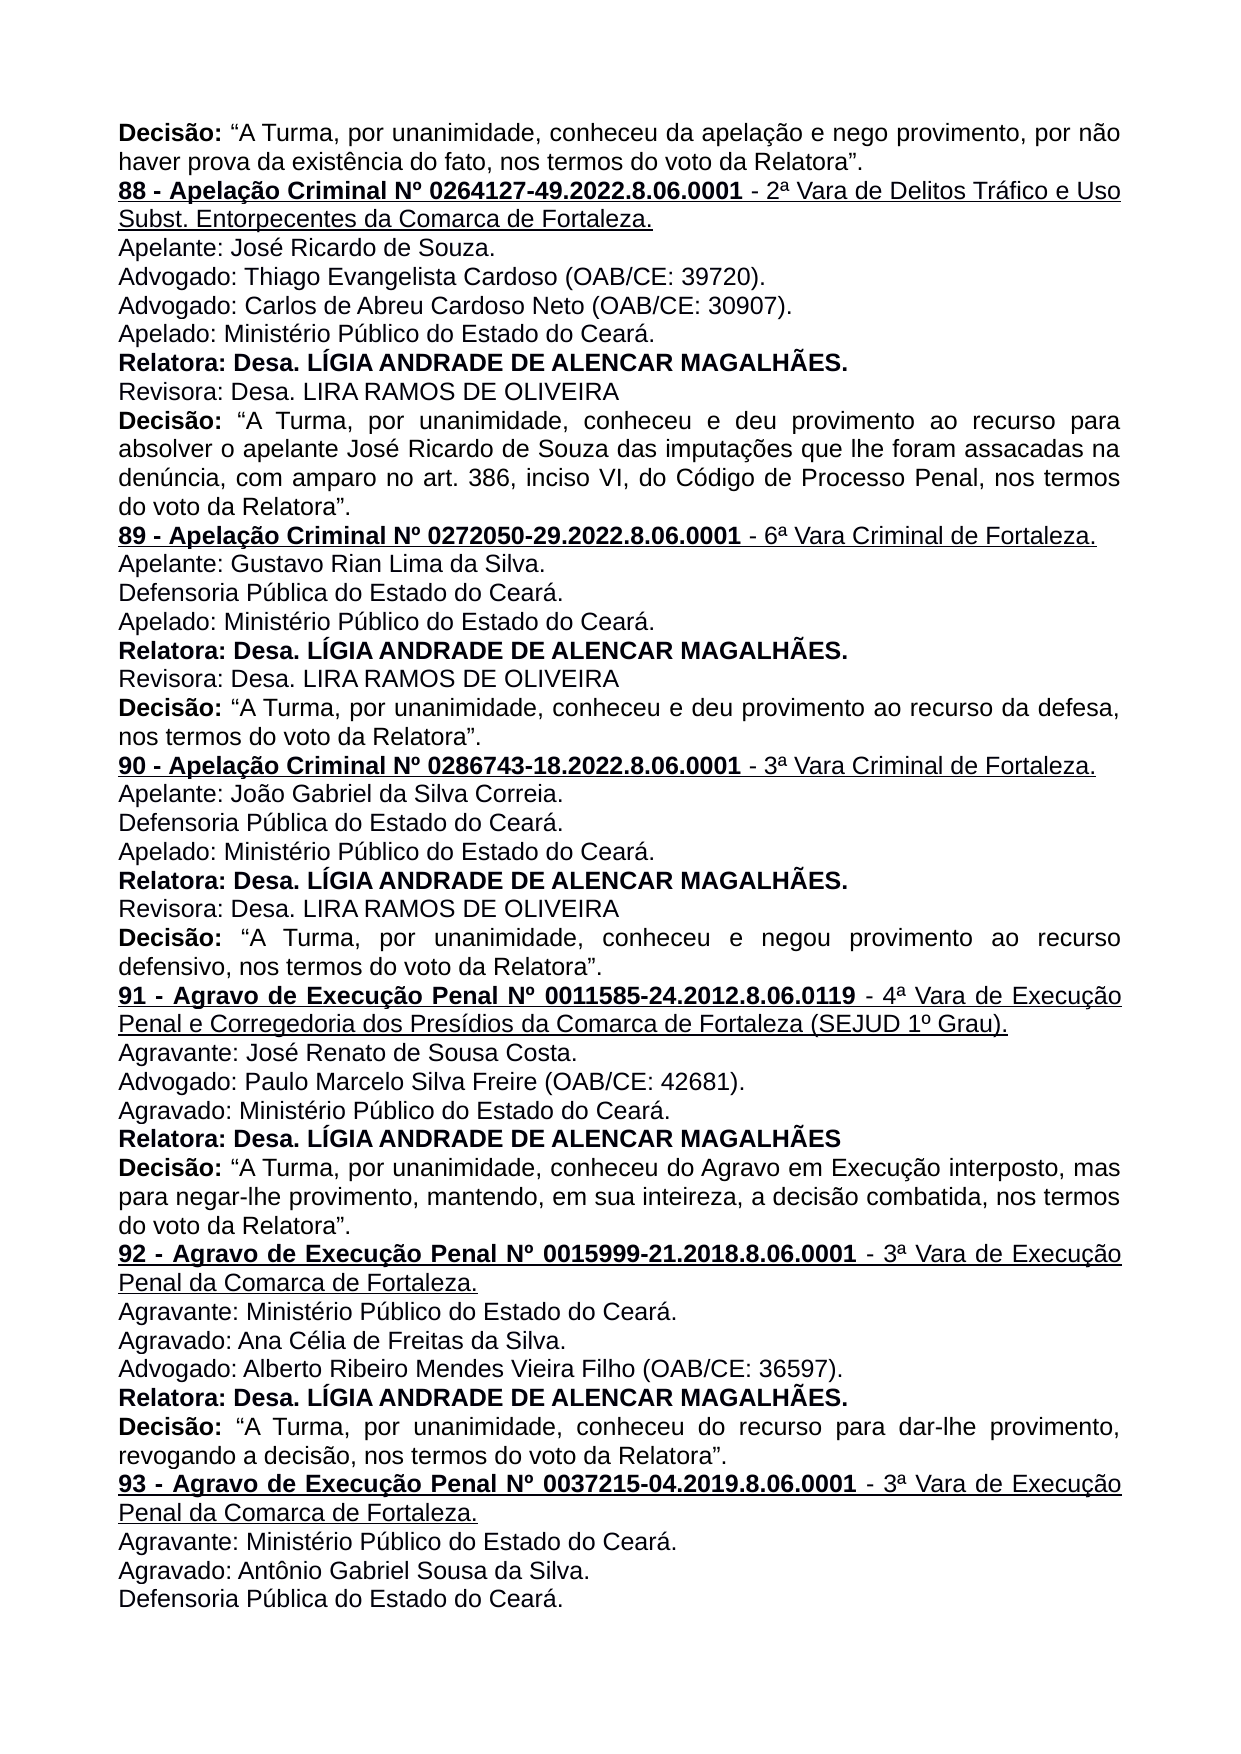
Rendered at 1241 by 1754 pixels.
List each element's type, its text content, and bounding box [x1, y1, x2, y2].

text Decisão: “A Turma, por unanimidade, conheceu e negou provimento ao recurso defensivo, nos termos do voto da Relatora”. [118, 923, 1122, 981]
text Decisão: “A Turma, por unanimidade, conheceu e deu provimento ao recurso da defesa, nos termos do voto da Relatora”. [118, 693, 1122, 751]
text Relatora: Desa. LÍGIA ANDRADE DE ALENCAR MAGALHÃES. [118, 348, 1122, 377]
text Agravante: José Renato de Sousa Costa. [118, 1038, 1122, 1067]
text Penal da Comarca de Fortaleza. [118, 1496, 1122, 1527]
text Agravante: Ministério Público do Estado do Ceará. [118, 1527, 1122, 1556]
text Defensoria Pública do Estado do Ceará. [118, 1584, 1122, 1613]
text Apelado: Ministério Público do Estado do Ceará. [118, 607, 1122, 636]
text Revisora: Desa. LIRA RAMOS DE OLIVEIRA [118, 664, 1122, 693]
text Revisora: Desa. LIRA RAMOS DE OLIVEIRA [118, 377, 1122, 406]
text Agravado: Antônio Gabriel Sousa da Silva. [118, 1556, 1122, 1584]
text Decisão: “A Turma, por unanimidade, conheceu do recurso para dar-lhe provimento, revogando a decisão, nos termos do voto da Relatora”. [118, 1412, 1122, 1469]
text 88 - Apelação Criminal Nº 0264127-49.2022.8.06.0001 - 2ª Vara de Delitos Tráfico e Uso Subst. Entorpecentes da Comarca de Fortaleza. [118, 176, 1122, 233]
text Apelante: Gustavo Rian Lima da Silva. [118, 549, 1122, 578]
text Apelante: João Gabriel da Silva Correia. [118, 779, 1122, 808]
text Agravado: Ministério Público do Estado do Ceará. [118, 1096, 1122, 1124]
text Defensoria Pública do Estado do Ceará. [118, 808, 1122, 837]
text Agravado: Ana Célia de Freitas da Silva. [118, 1326, 1122, 1354]
text Apelante: José Ricardo de Souza. [118, 233, 1122, 262]
text Apelado: Ministério Público do Estado do Ceará. [118, 319, 1122, 348]
text Advogado: Carlos de Abreu Cardoso Neto (OAB/CE: 30907). [118, 291, 1122, 319]
text Decisão: “A Turma, por unanimidade, conheceu e deu provimento ao recurso para absolver o apelante José Ricardo de Souza das imputações que lhe foram assacadas na denúncia, com amparo no art. 386, inciso VI, do Código de Processo Penal, nos termos do voto da Relatora”. [118, 406, 1122, 521]
text 92 - Agravo de Execução Penal Nº 0015999-21.2018.8.06.0001 - 3ª Vara de Execução [118, 1239, 1122, 1264]
text Revisora: Desa. LIRA RAMOS DE OLIVEIRA [118, 894, 1122, 923]
text 90 - Apelação Criminal Nº 0286743-18.2022.8.06.0001 - 3ª Vara Criminal de Fortaleza. [118, 751, 1122, 779]
text 91 - Agravo de Execução Penal Nº 0011585-24.2012.8.06.0119 - 4ª Vara de Execução [118, 981, 1122, 1006]
text 89 - Apelação Criminal Nº 0272050-29.2022.8.06.0001 - 6ª Vara Criminal de Fortaleza. [118, 521, 1122, 549]
text Advogado: Thiago Evangelista Cardoso (OAB/CE: 39720). [118, 262, 1122, 291]
text Relatora: Desa. LÍGIA ANDRADE DE ALENCAR MAGALHÃES [118, 1124, 1122, 1153]
text Agravante: Ministério Público do Estado do Ceará. [118, 1297, 1122, 1326]
text 93 - Agravo de Execução Penal Nº 0037215-04.2019.8.06.0001 - 3ª Vara de Execução [118, 1469, 1122, 1494]
text Apelado: Ministério Público do Estado do Ceará. [118, 837, 1122, 866]
text Advogado: Paulo Marcelo Silva Freire (OAB/CE: 42681). [118, 1067, 1122, 1096]
text Penal e Corregedoria dos Presídios da Comarca de Fortaleza (SEJUD 1º Grau). [118, 1007, 1122, 1038]
text Advogado: Alberto Ribeiro Mendes Vieira Filho (OAB/CE: 36597). [118, 1354, 1122, 1383]
text Defensoria Pública do Estado do Ceará. [118, 578, 1122, 607]
text Relatora: Desa. LÍGIA ANDRADE DE ALENCAR MAGALHÃES. [118, 866, 1122, 894]
text Relatora: Desa. LÍGIA ANDRADE DE ALENCAR MAGALHÃES. [118, 636, 1122, 664]
text Penal da Comarca de Fortaleza. [118, 1266, 1122, 1297]
text Decisão: “A Turma, por unanimidade, conheceu da apelação e nego provimento, por não haver prova da existência do fato, nos termos do voto da Relatora”. [118, 118, 1122, 176]
text Relatora: Desa. LÍGIA ANDRADE DE ALENCAR MAGALHÃES. [118, 1383, 1122, 1412]
text Decisão: “A Turma, por unanimidade, conheceu do Agravo em Execução interposto, mas para negar-lhe provimento, mantendo, em sua inteireza, a decisão combatida, nos termos do voto da Relatora”. [118, 1153, 1122, 1239]
